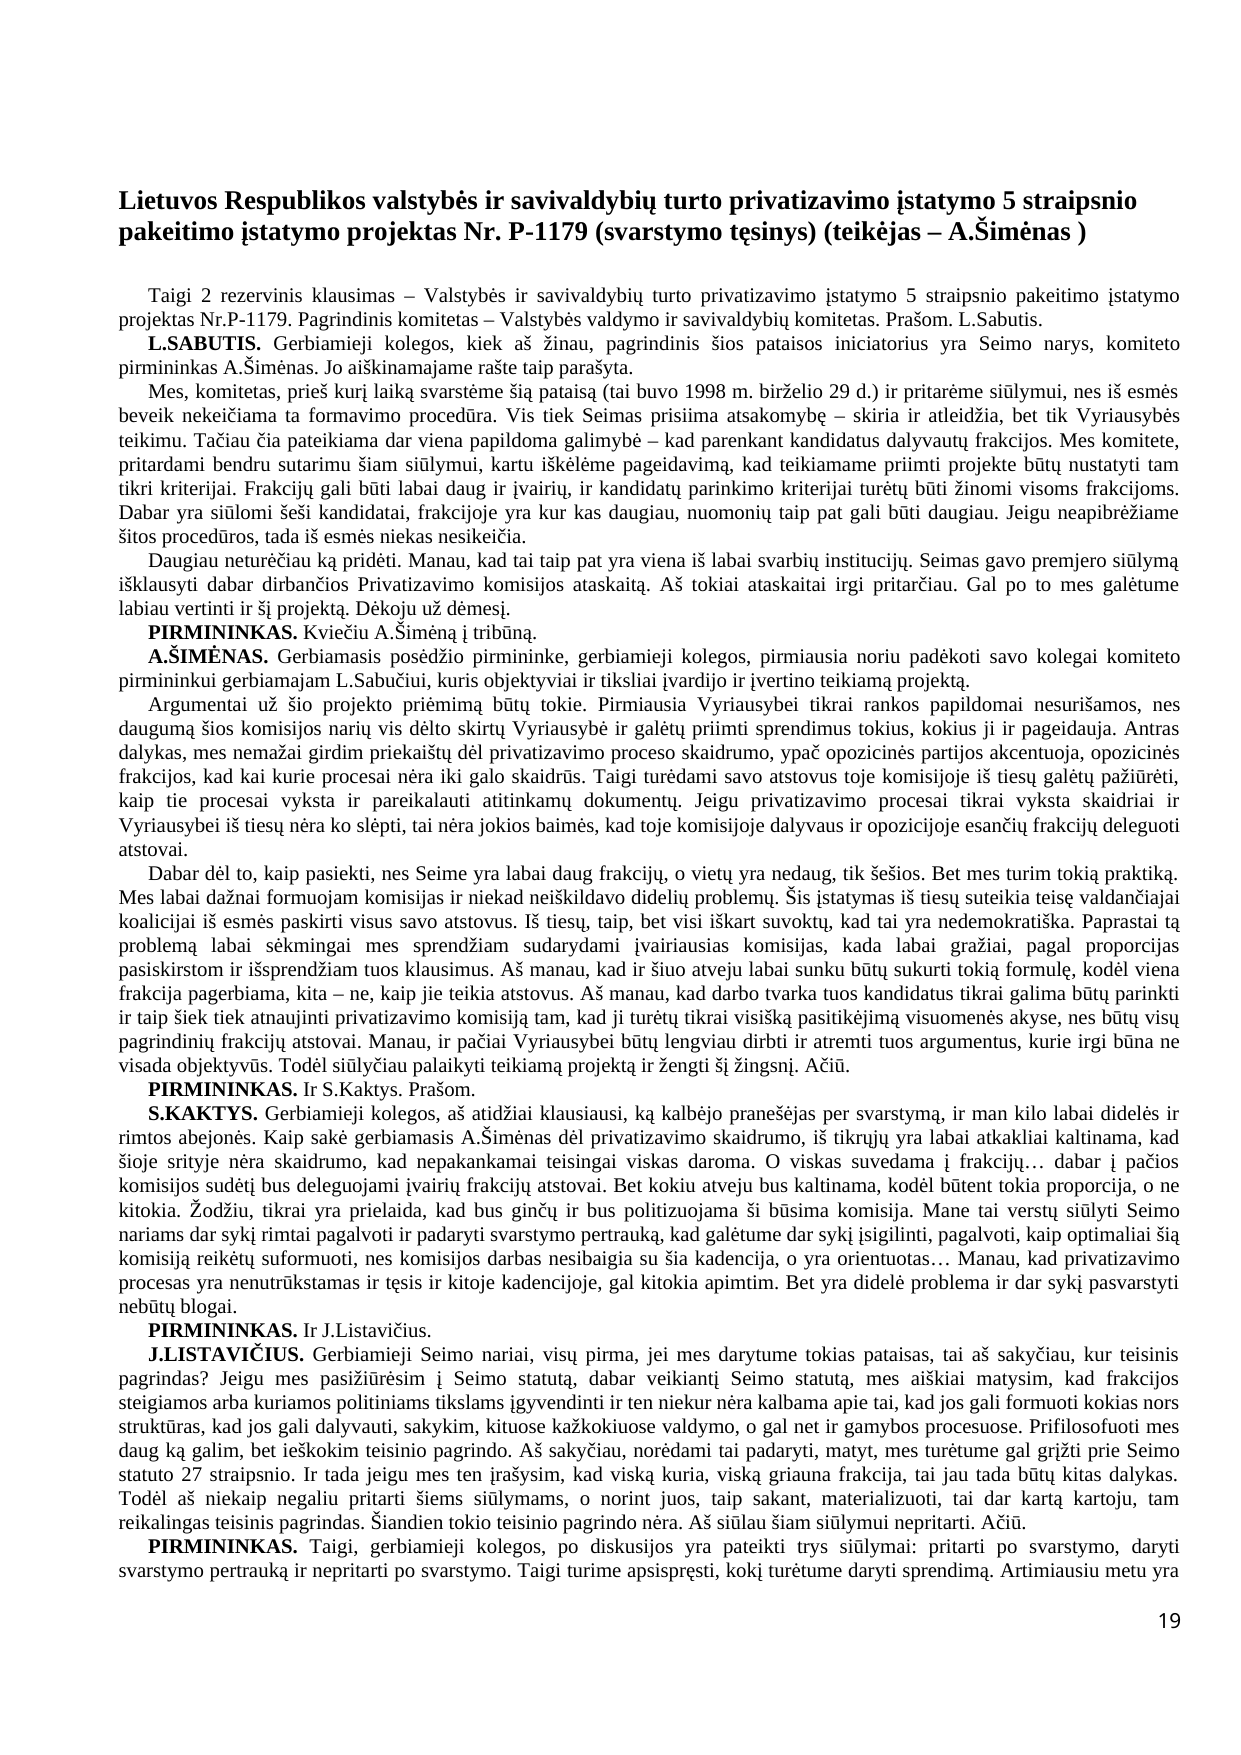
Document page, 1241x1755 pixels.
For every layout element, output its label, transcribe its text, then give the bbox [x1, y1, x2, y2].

text Taigi 2 rezervinis klausimas – Valstybės ir savivaldybių turto privatizavimo įstatymo 5 straipsnio pakeitimo įstatymo projektas Nr.P-1179. Pagrindinis komitetas – Valstybės valdymo ir savivaldybių komitetas. Prašom. L.Sabutis. [118, 283, 1181, 331]
text PIRMININKAS. Taigi, gerbiamieji kolegos, po diskusijos yra pateikti trys siūlymai: pritarti po svarstymo, daryti svarstymo pertrauką ir nepritarti po svarstymo. Taigi turime apsispręsti, kokį turėtume daryti sprendimą. Artimiausiu metu yra [118, 1534, 1181, 1582]
text Dabar dėl to, kaip pasiekti, nes Seime yra labai daug frakcijų, o vietų yra nedaug, tik šešios. Bet mes turim tokią praktiką. Mes labai dažnai formuojam komisijas ir niekad neiškildavo didelių problemų. Šis įstatymas iš tiesų suteikia teisę valdančiajai koalicijai iš esmės paskirti visus savo atstovus. Iš tiesų, taip, bet visi iškart suvoktų, kad tai yra nedemokratiška. Paprastai tą problemą labai sėkmingai mes sprendžiam sudarydami įvairiausias komisijas, kada labai gražiai, pagal proporcijas pasiskirstom ir išsprendžiam tuos klausimus. Aš manau, kad ir šiuo atveju labai sunku būtų sukurti tokią formulę, kodėl viena frakcija pagerbiama, kita – ne, kaip jie teikia atstovus. Aš manau, kad darbo tvarka tuos kandidatus tikrai galima būtų parinkti ir taip šiek tiek atnaujinti privatizavimo komisiją tam, kad ji turėtų tikrai visišką pasitikėjimą visuomenės akyse, nes būtų visų pagrindinių frakcijų atstovai. Manau, ir pačiai Vyriausybei būtų lengviau dirbti ir atremti tuos argumentus, kurie irgi būna ne visada objektyvūs. Todėl siūlyčiau palaikyti teikiamą projektą ir žengti šį žingsnį. Ačiū. [118, 861, 1181, 1077]
text L.SABUTIS. Gerbiamieji kolegos, kiek aš žinau, pagrindinis šios pataisos iniciatorius yra Seimo narys, komiteto pirmininkas A.Šimėnas. Jo aiškinamajame rašte taip parašyta. [118, 331, 1181, 379]
text A.ŠIMĖNAS. Gerbiamasis posėdžio pirmininke, gerbiamieji kolegos, pirmiausia noriu padėkoti savo kolegai komiteto pirmininkui gerbiamajam L.Sabučiui, kuris objektyviai ir tiksliai įvardijo ir įvertino teikiamą projektą. [118, 644, 1181, 692]
text Mes, komitetas, prieš kurį laiką svarstėme šią pataisą (tai buvo 1998 m. birželio 29 d.) ir pritarėme siūlymui, nes iš esmės beveik nekeičiama ta formavimo procedūra. Vis tiek Seimas prisiima atsakomybę – skiria ir atleidžia, bet tik Vyriausybės teikimu. Tačiau čia pateikiama dar viena papildoma galimybė – kad parenkant kandidatus dalyvautų frakcijos. Mes komitete, pritardami bendru sutarimu šiam siūlymui, kartu iškėlėme pageidavimą, kad teikiamame priimti projekte būtų nustatyti tam tikri kriterijai. Frakcijų gali būti labai daug ir įvairių, ir kandidatų parinkimo kriterijai turėtų būti žinomi visoms frakcijoms. Dabar yra siūlomi šeši kandidatai, frakcijoje yra kur kas daugiau, nuomonių taip pat gali būti daugiau. Jeigu neapibrėžiame šitos procedūros, tada iš esmės niekas nesikeičia. [118, 379, 1181, 548]
text J.LISTAVIČIUS. Gerbiamieji Seimo nariai, visų pirma, jei mes darytume tokias pataisas, tai aš sakyčiau, kur teisinis pagrindas? Jeigu mes pasižiūrėsim į Seimo statutą, dabar veikiantį Seimo statutą, mes aiškiai matysim, kad frakcijos steigiamos arba kuriamos politiniams tikslams įgyvendinti ir ten niekur nėra kalbama apie tai, kad jos gali formuoti kokias nors struktūras, kad jos gali dalyvauti, sakykim, kituose kažkokiuose valdymo, o gal net ir gamybos procesuose. Prifilosofuoti mes daug ką galim, bet ieškokim teisinio pagrindo. Aš sakyčiau, norėdami tai padaryti, matyt, mes turėtume gal grįžti prie Seimo statuto 27 straipsnio. Ir tada jeigu mes ten įrašysim, kad viską kuria, viską griauna frakcija, tai jau tada būtų kitas dalykas. Todėl aš niekaip negaliu pritarti šiems siūlymams, o norint juos, taip sakant, materializuoti, tai dar kartą kartoju, tam reikalingas teisinis pagrindas. Šiandien tokio teisinio pagrindo nėra. Aš siūlau šiam siūlymui nepritarti. Ačiū. [118, 1342, 1181, 1534]
text S.KAKTYS. Gerbiamieji kolegos, aš atidžiai klausiausi, ką kalbėjo pranešėjas per svarstymą, ir man kilo labai didelės ir rimtos abejonės. Kaip sakė gerbiamasis A.Šimėnas dėl privatizavimo skaidrumo, iš tikrųjų yra labai atkakliai kaltinama, kad šioje srityje nėra skaidrumo, kad nepakankamai teisingai viskas daroma. O viskas suvedama į frakcijų… dabar į pačios komisijos sudėtį bus deleguojami įvairių frakcijų atstovai. Bet kokiu atveju bus kaltinama, kodėl būtent tokia proporcija, o ne kitokia. Žodžiu, tikrai yra prielaida, kad bus ginčų ir bus politizuojama ši būsima komisija. Mane tai verstų siūlyti Seimo nariams dar sykį rimtai pagalvoti ir padaryti svarstymo pertrauką, kad galėtume dar sykį įsigilinti, pagalvoti, kaip optimaliai šią komisiją reikėtų suformuoti, nes komisijos darbas nesibaigia su šia kadencija, o yra orientuotas… Manau, kad privatizavimo procesas yra nenutrūkstamas ir tęsis ir kitoje kadencijoje, gal kitokia apimtim. Bet yra didelė problema ir dar sykį pasvarstyti nebūtų blogai. [118, 1101, 1181, 1318]
text PIRMININKAS. Kviečiu A.Šimėną į tribūną. [118, 620, 1181, 644]
text PIRMININKAS. Ir J.Listavičius. [118, 1318, 1181, 1342]
text Daugiau neturėčiau ką pridėti. Manau, kad tai taip pat yra viena iš labai svarbių institucijų. Seimas gavo premjero siūlymą išklausyti dabar dirbančios Privatizavimo komisijos ataskaitą. Aš tokiai ataskaitai irgi pritarčiau. Gal po to mes galėtume labiau vertinti ir šį projektą. Dėkoju už dėmesį. [118, 548, 1181, 620]
text Lietuvos Respublikos valstybės ir savivaldybių turto privatizavimo įstatymo 5 straipsnio pakeitimo įstatymo projektas Nr. P-1179 (svarstymo tęsinys) (teikėjas – A.Šimėnas ) [118, 184, 1181, 247]
text PIRMININKAS. Ir S.Kaktys. Prašom. [118, 1077, 1181, 1101]
text Argumentai už šio projekto priėmimą būtų tokie. Pirmiausia Vyriausybei tikrai rankos papildomai nesurišamos, nes daugumą šios komisijos narių vis dėlto skirtų Vyriausybė ir galėtų priimti sprendimus tokius, kokius ji ir pageidauja. Antras dalykas, mes nemažai girdim priekaištų dėl privatizavimo proceso skaidrumo, ypač opozicinės partijos akcentuoja, opozicinės frakcijos, kad kai kurie procesai nėra iki galo skaidrūs. Taigi turėdami savo atstovus toje komisijoje iš tiesų galėtų pažiūrėti, kaip tie procesai vyksta ir pareikalauti atitinkamų dokumentų. Jeigu privatizavimo procesai tikrai vyksta skaidriai ir Vyriausybei iš tiesų nėra ko slėpti, tai nėra jokios baimės, kad toje komisijoje dalyvaus ir opozicijoje esančių frakcijų deleguoti atstovai. [118, 692, 1181, 861]
